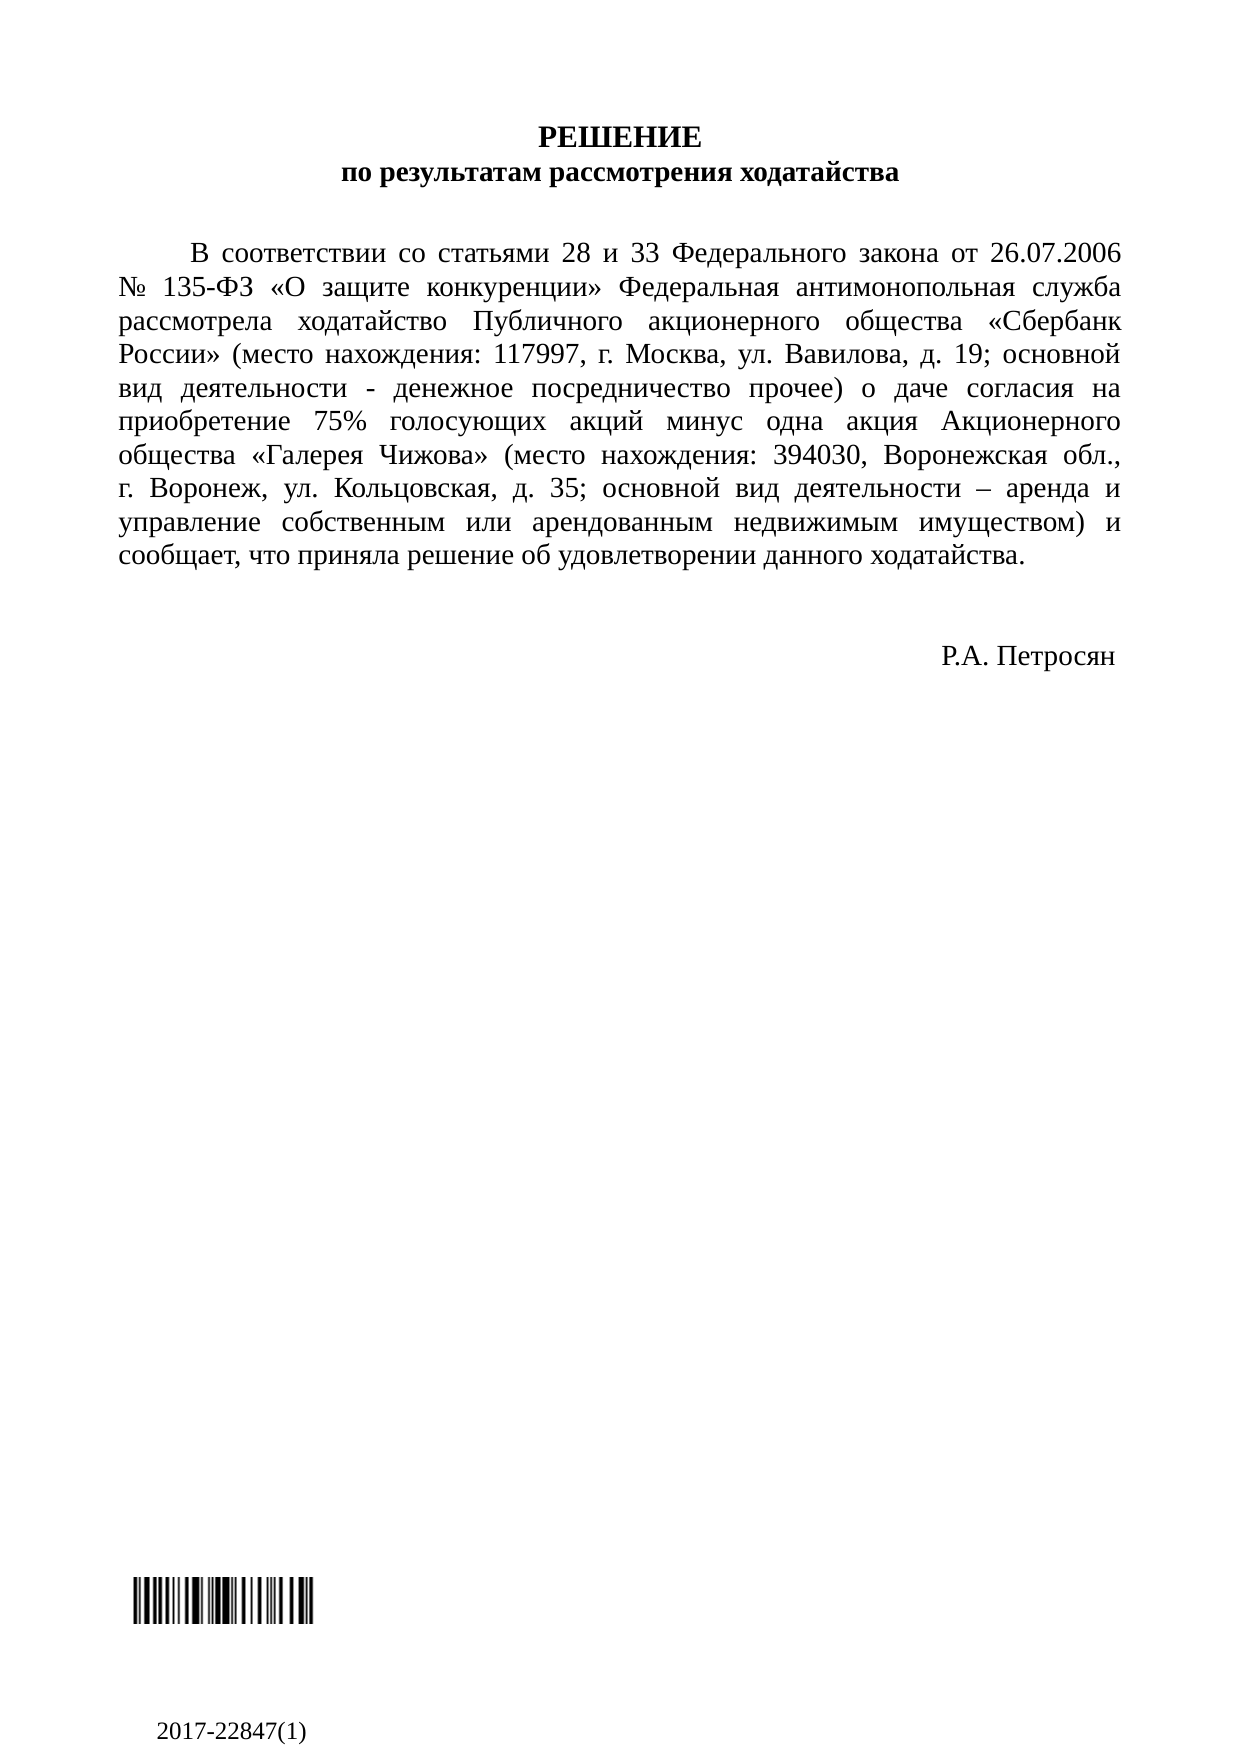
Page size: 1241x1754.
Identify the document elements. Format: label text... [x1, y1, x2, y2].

text В соответствии со статьями 28 и 33 Федерального закона от 26.07.2006 № 135-ФЗ «О защите конкуренции» Федеральная антимонопольная служба рассмотрела ходатайство Публичного акционерного общества «Сбербанк России» (место нахождения: 117997, г. Москва, ул. Вавилова, д. 19; основной вид деятельности - денежное посредничество прочее) о даче согласия на приобретение 75% голосующих акций минус одна акция Акционерного общества «Галерея Чижова» (место нахождения: 394030, Воронежская обл., г. Воронеж, ул. Кольцовская, д. 35; основной вид деятельности – аренда и управление собственным или арендованным недвижимым имуществом) и сообщает, что приняла решение об удовлетворении данного ходатайства. [118, 236, 1122, 571]
picture [118, 1577, 331, 1624]
text по результатам рассмотрения ходатайства [118, 154, 1122, 188]
text РЕШЕНИЕ [118, 118, 1122, 154]
text Р.А. Петросян [118, 638, 1122, 672]
